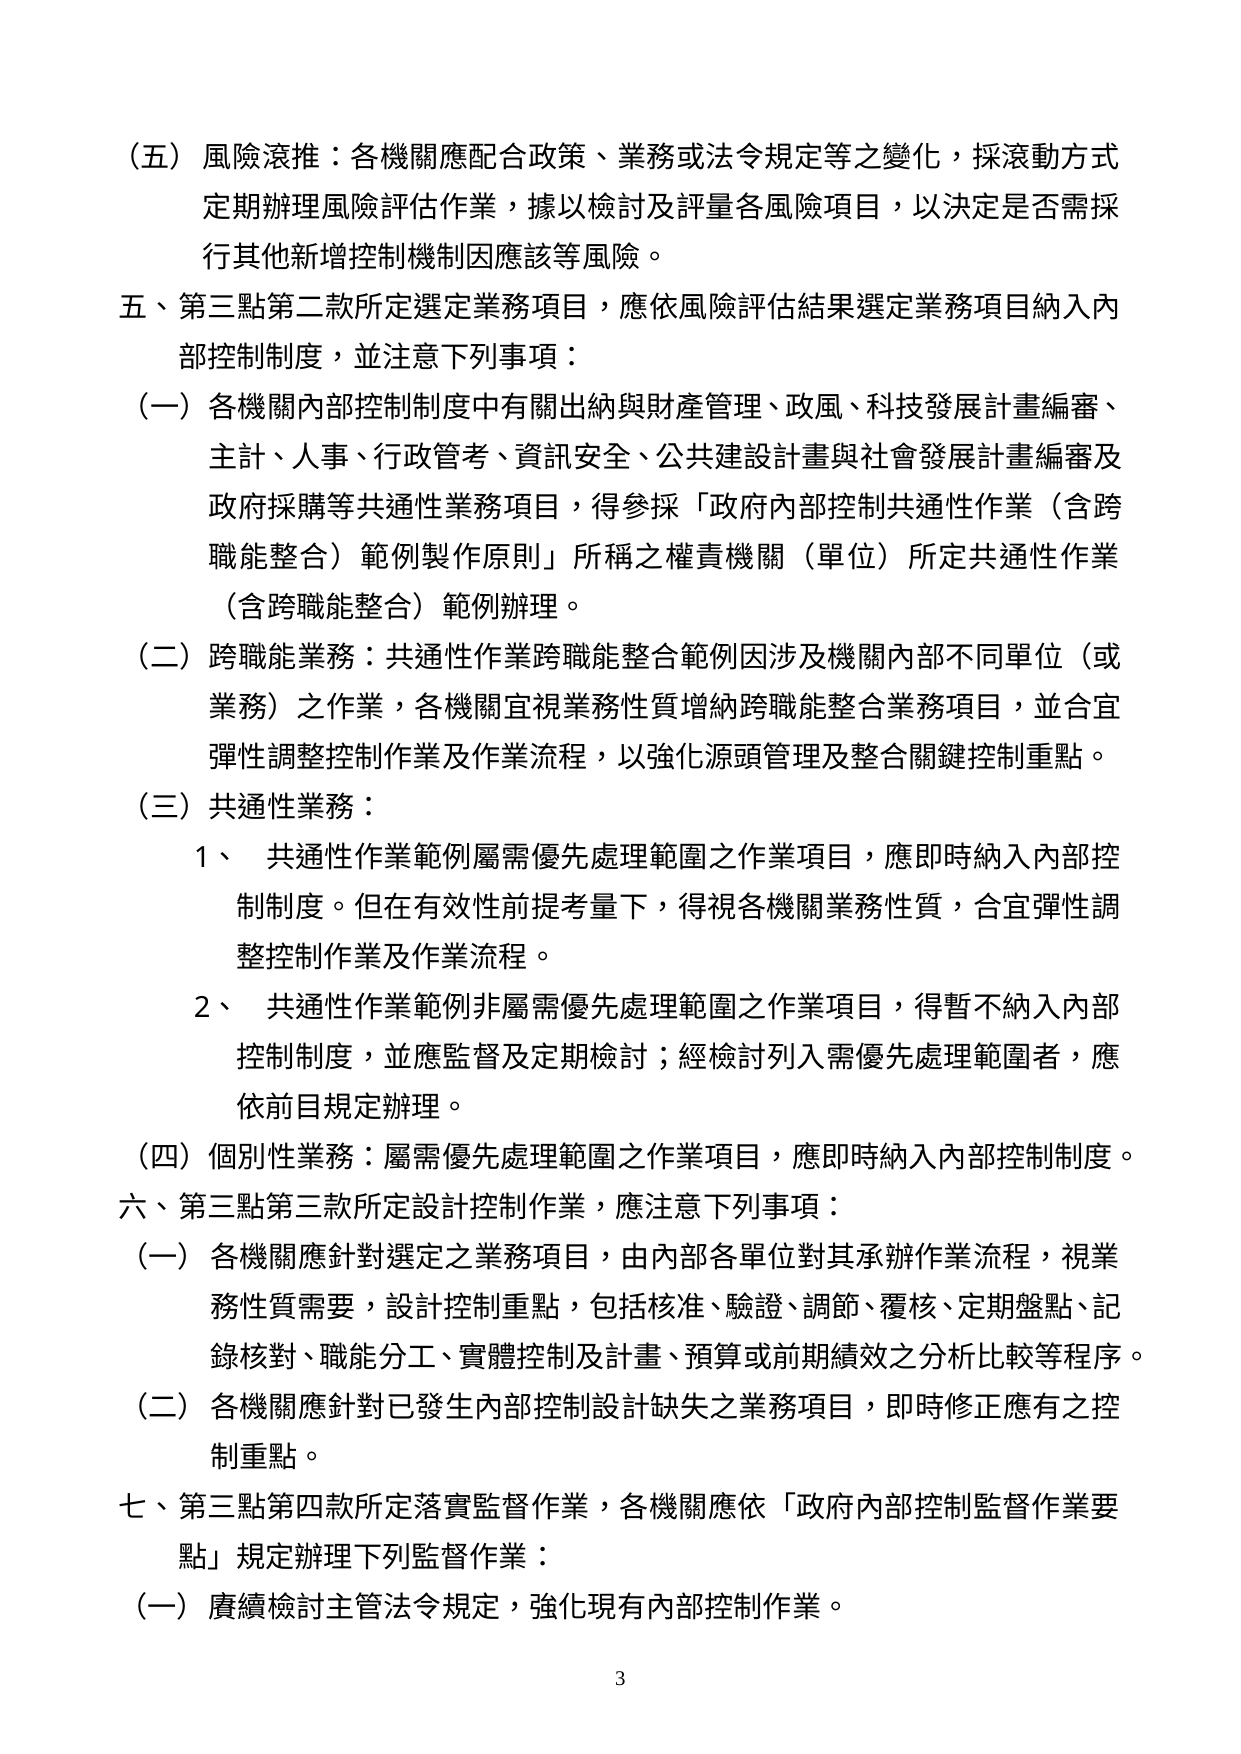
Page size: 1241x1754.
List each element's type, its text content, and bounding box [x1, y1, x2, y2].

list 風險滾推：各機關應配合政策、業務或法令規定等之變化，採滾動方式定期辦理風險評估作業，據以檢討及評量各風險項目，以決定是否需採行其他新增控制機制因應該等風險。 [111, 127, 1122, 277]
list 共通性作業範例屬需優先處理範圍之作業項目，應即時納入內部控制制度。但在有效性前提考量下，得視各機關業務性質，合宜彈性調整控制作業及作業流程。 [193, 827, 1122, 977]
list 各機關應針對已發生內部控制設計缺失之業務項目，即時修正應有之控制重點。 [119, 1377, 1122, 1477]
list 共通性業務： [121, 777, 1122, 827]
list 賡續檢討主管法令規定，強化現有內部控制作業。 [118, 1577, 1122, 1627]
list 個別性業務：屬需優先處理範圍之作業項目，應即時納入內部控制制度。 [121, 1127, 1122, 1177]
list 第三點第四款所定落實監督作業，各機關應依「政府內部控制監督作業要點」規定辦理下列監督作業： [118, 1477, 1122, 1577]
list 各機關內部控制制度中有關出納與財產管理、政風、科技發展計畫編審、主計、人事、行政管考、資訊安全、公共建設計畫與社會發展計畫編審及政府採購等共通性業務項目，得參採「政府內部控制共通性作業（含跨職能整合）範例製作原則」所稱之權責機關（單位）所定共通性作業（含跨職能整合）範例辦理。 [121, 377, 1122, 627]
list 第三點第二款所定選定業務項目，應依風險評估結果選定業務項目納入內部控制制度，並注意下列事項： [118, 277, 1122, 377]
list 共通性作業範例非屬需優先處理範圍之作業項目，得暫不納入內部控制制度，並應監督及定期檢討；經檢討列入需優先處理範圍者，應依前目規定辦理。 [193, 977, 1122, 1127]
list 各機關應針對選定之業務項目，由內部各單位對其承辦作業流程，視業務性質需要，設計控制重點，包括核准、驗證、調節、覆核、定期盤點、記錄核對、職能分工、實體控制及計畫、預算或前期績效之分析比較等程序。 [119, 1227, 1122, 1377]
list 跨職能業務：共通性作業跨職能整合範例因涉及機關內部不同單位（或業務）之作業，各機關宜視業務性質增納跨職能整合業務項目，並合宜彈性調整控制作業及作業流程，以強化源頭管理及整合關鍵控制重點。 [121, 627, 1122, 777]
list 第三點第三款所定設計控制作業，應注意下列事項： [118, 1177, 1122, 1227]
